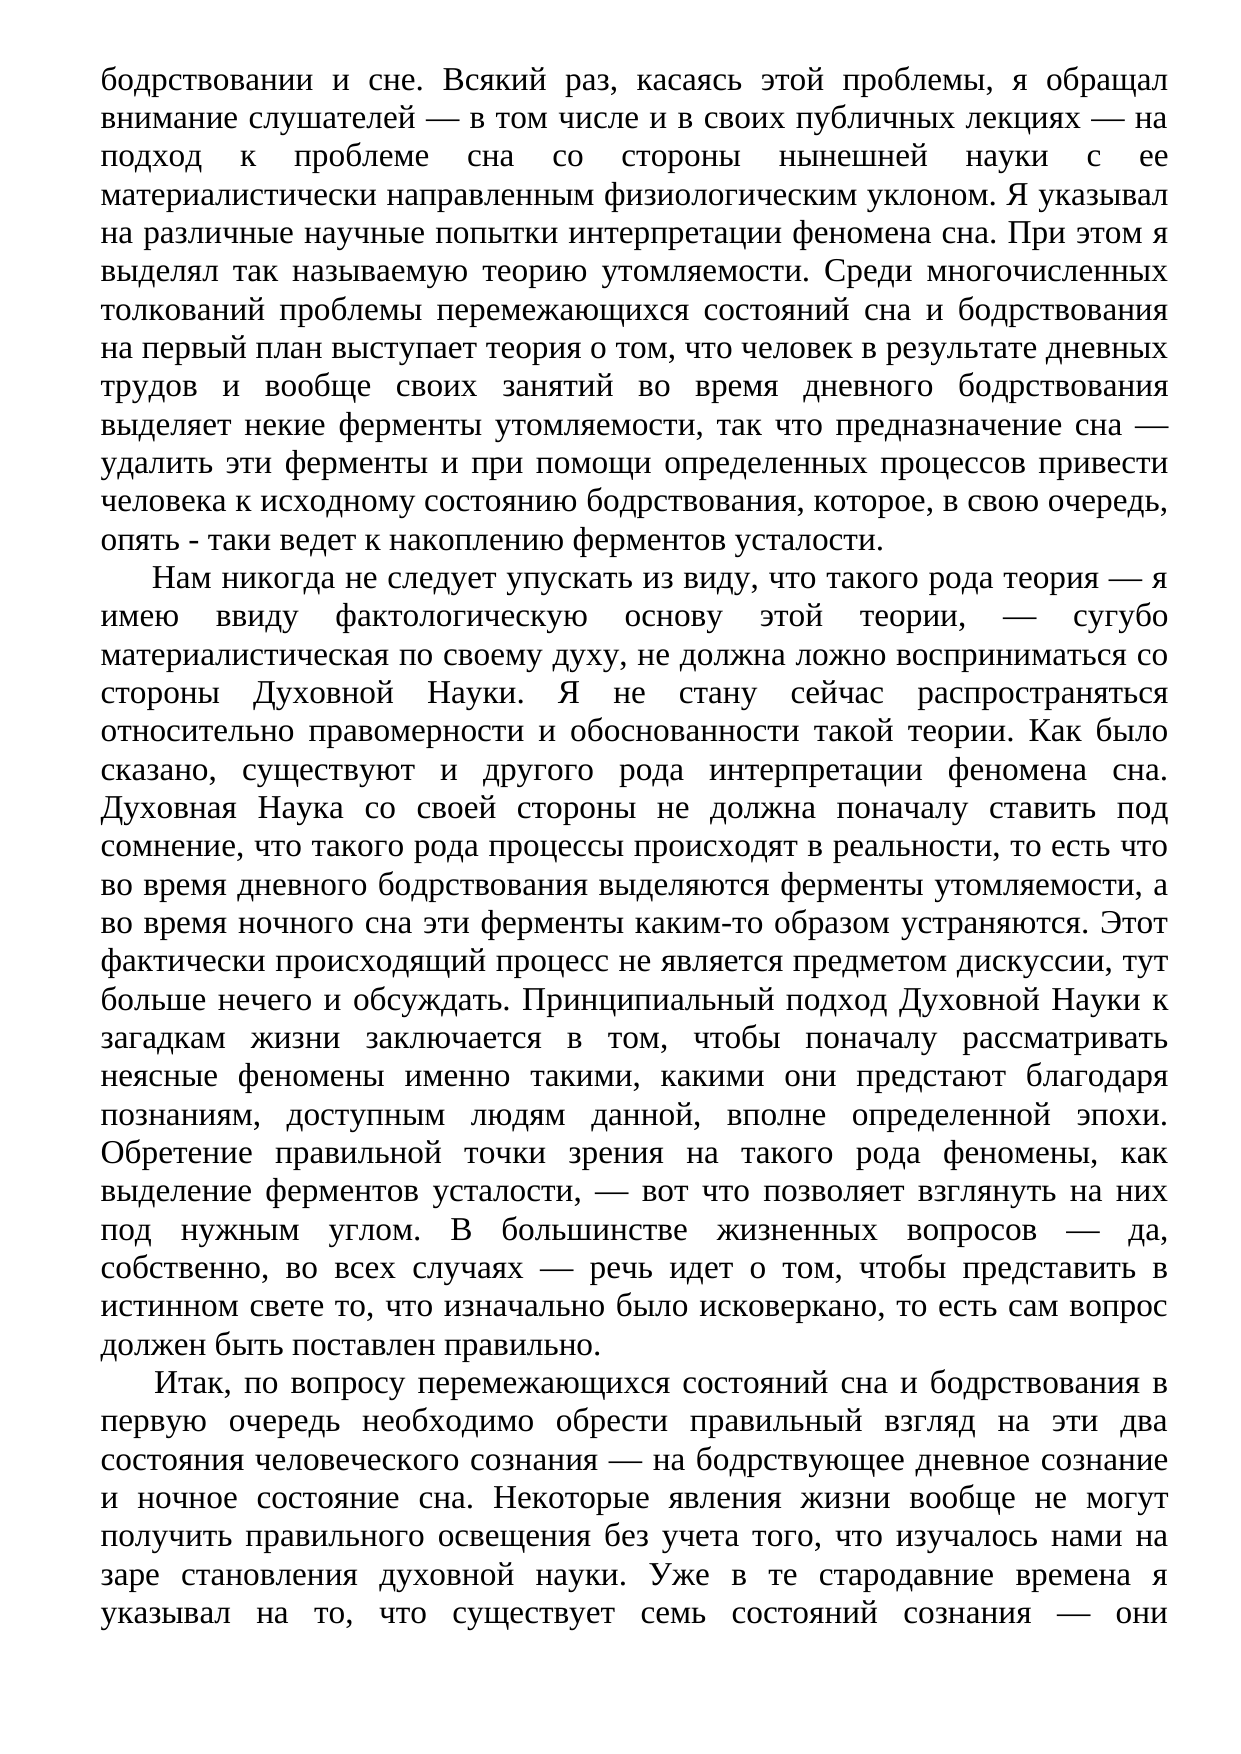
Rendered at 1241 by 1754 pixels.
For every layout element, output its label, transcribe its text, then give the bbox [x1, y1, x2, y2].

text Итак, по вопросу перемежающихся состояний сна и бодрствования в первую очередь необходимо обрести правильный взгляд на эти два состояния человеческого сознания — на бодрствующее дневное сознание и ночное состояние сна. Некоторые явления жизни вообще не могут получить правильного освещения без учета того, что изучалось нами на заре становления духовной науки. Уже в те стародавние времена я указывал на то, что существует семь состояний сознания — они [100, 1362, 1169, 1631]
text бодрствовании и сне. Всякий раз, касаясь этой проблемы, я обращал внимание слушателей — в том числе и в своих публичных лекциях — на подход к проблеме сна со стороны нынешней науки с ее материалистически направленным физиологическим уклоном. Я указывал на различные научные попытки интерпретации феномена сна. При этом я выделял так называемую теорию утомляемости. Среди многочисленных толкований проблемы перемежающихся состояний сна и бодрствования на первый план выступает теория о том, что человек в результате дневных трудов и вообще своих занятий во время дневного бодрствования выделяет некие ферменты утомляемости, так что предназначение сна — удалить эти ферменты и при помощи определенных процессов привести человека к исходному состоянию бодрствования, которое, в свою очередь, опять - таки ведет к накоплению ферментов усталости. [100, 59, 1169, 557]
text Нам никогда не следует упускать из виду, что такого рода теория — я имею ввиду фактологическую основу этой теории, — сугубо материалистическая по своему духу, не должна ложно восприниматься со стороны Духовной Науки. Я не стану сейчас распространяться относительно правомерности и обоснованности такой теории. Как было сказано, существуют и другого рода интерпретации феномена сна. Духовная Наука со своей стороны не должна поначалу ставить под сомнение, что такого рода процессы происходят в реальности, то есть что во время дневного бодрствования выделяются ферменты утомляемости, а во время ночного сна эти ферменты каким-то образом устраняются. Этот фактически происходящий процесс не является предметом дискуссии, тут больше нечего и обсуждать. Принципиальный подход Духовной Науки к загадкам жизни заключается в том, чтобы поначалу рассматривать неясные феномены именно такими, какими они предстают благодаря познаниям, доступным людям данной, вполне определенной эпохи. Обретение правильной точки зрения на такого рода феномены, как выделение ферментов усталости, — вот что позволяет взглянуть на них под нужным углом. В большинстве жизненных вопросов — да, собственно, во всех случаях — речь идет о том, чтобы представить в истинном свете то, что изначально было исковеркано, то есть сам вопрос должен быть поставлен правильно. [100, 557, 1169, 1362]
